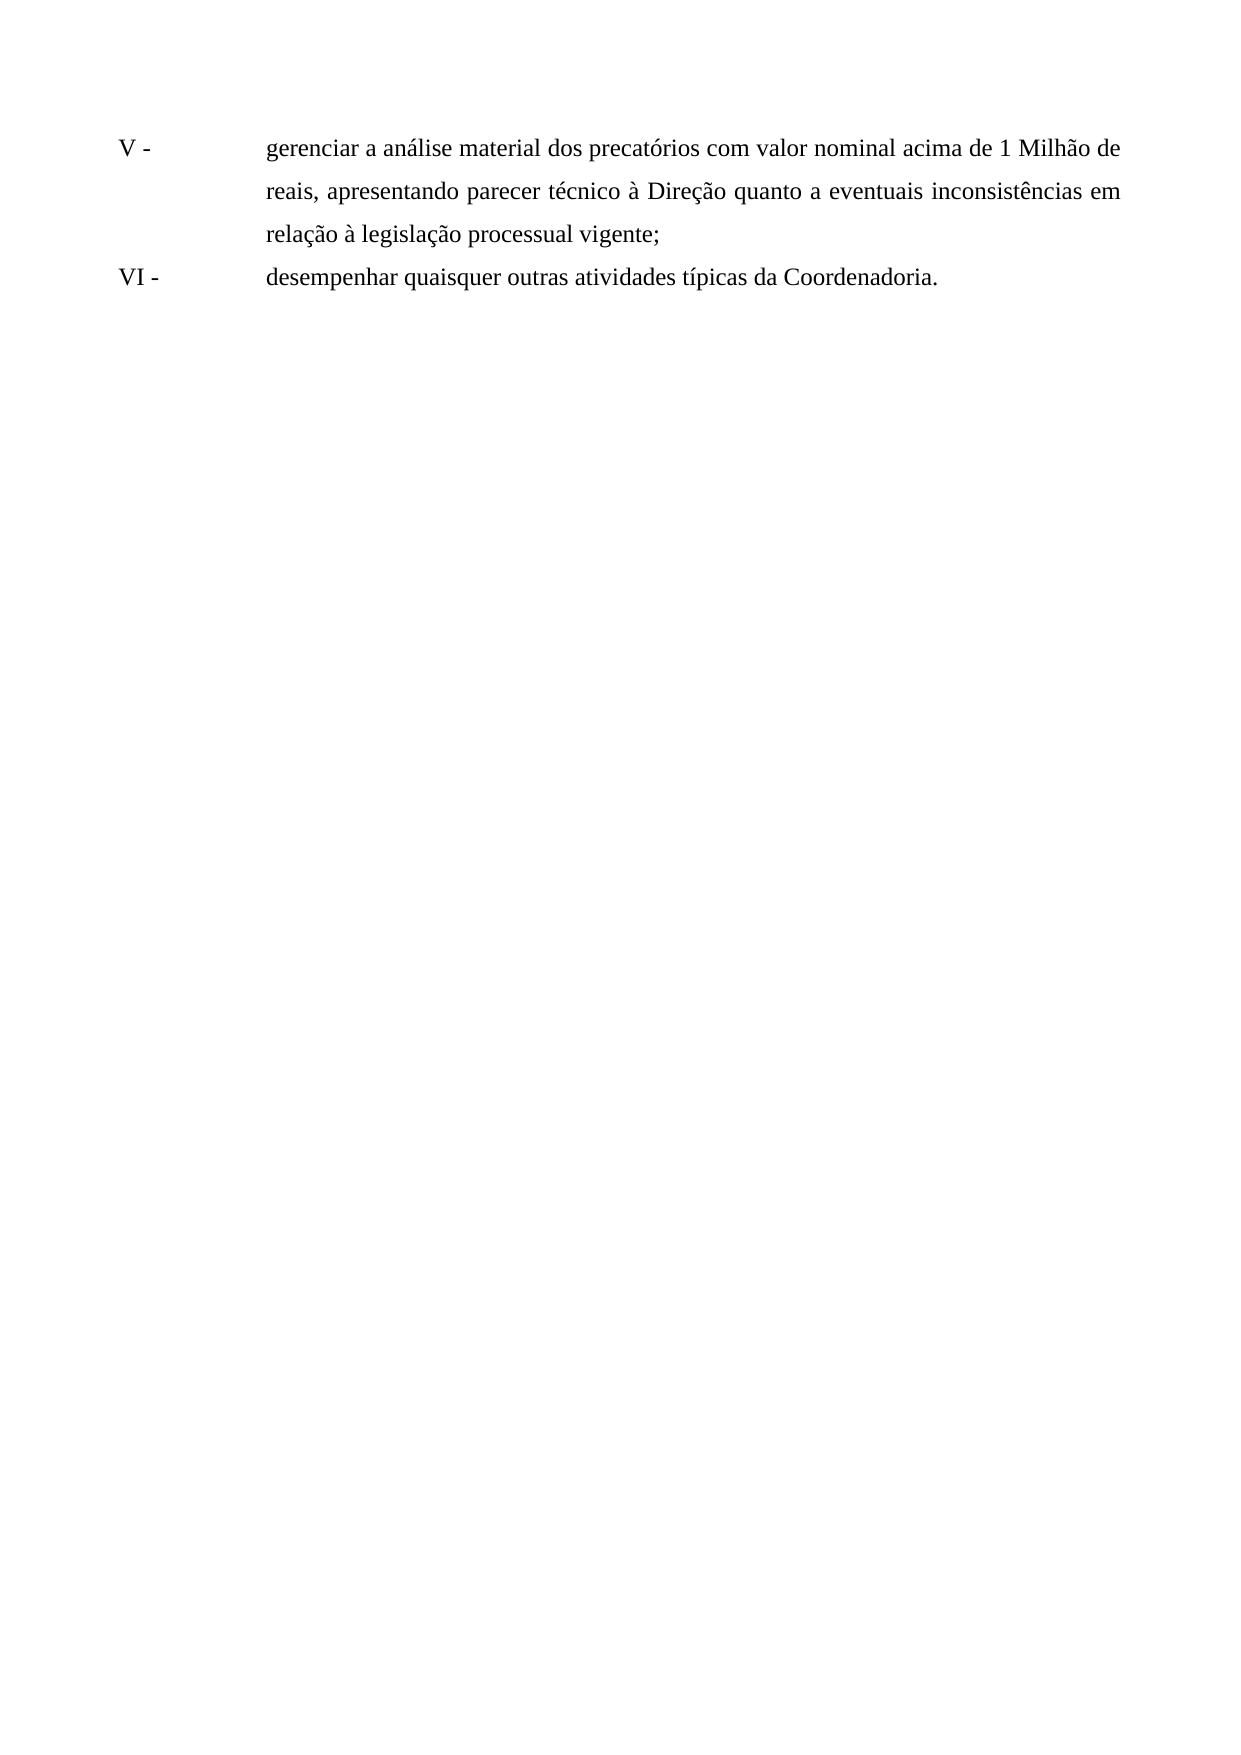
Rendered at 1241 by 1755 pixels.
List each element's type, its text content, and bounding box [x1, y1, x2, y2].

list gerenciar a análise material dos precatórios com valor nominal acima de 1 Milhão de reais, apresentando parecer técnico à Direção quanto a eventuais inconsistências em relação à legislação processual vigente; [118, 133, 1122, 248]
list desempenhar quaisquer outras atividades típicas da Coordenadoria. [118, 262, 1122, 291]
